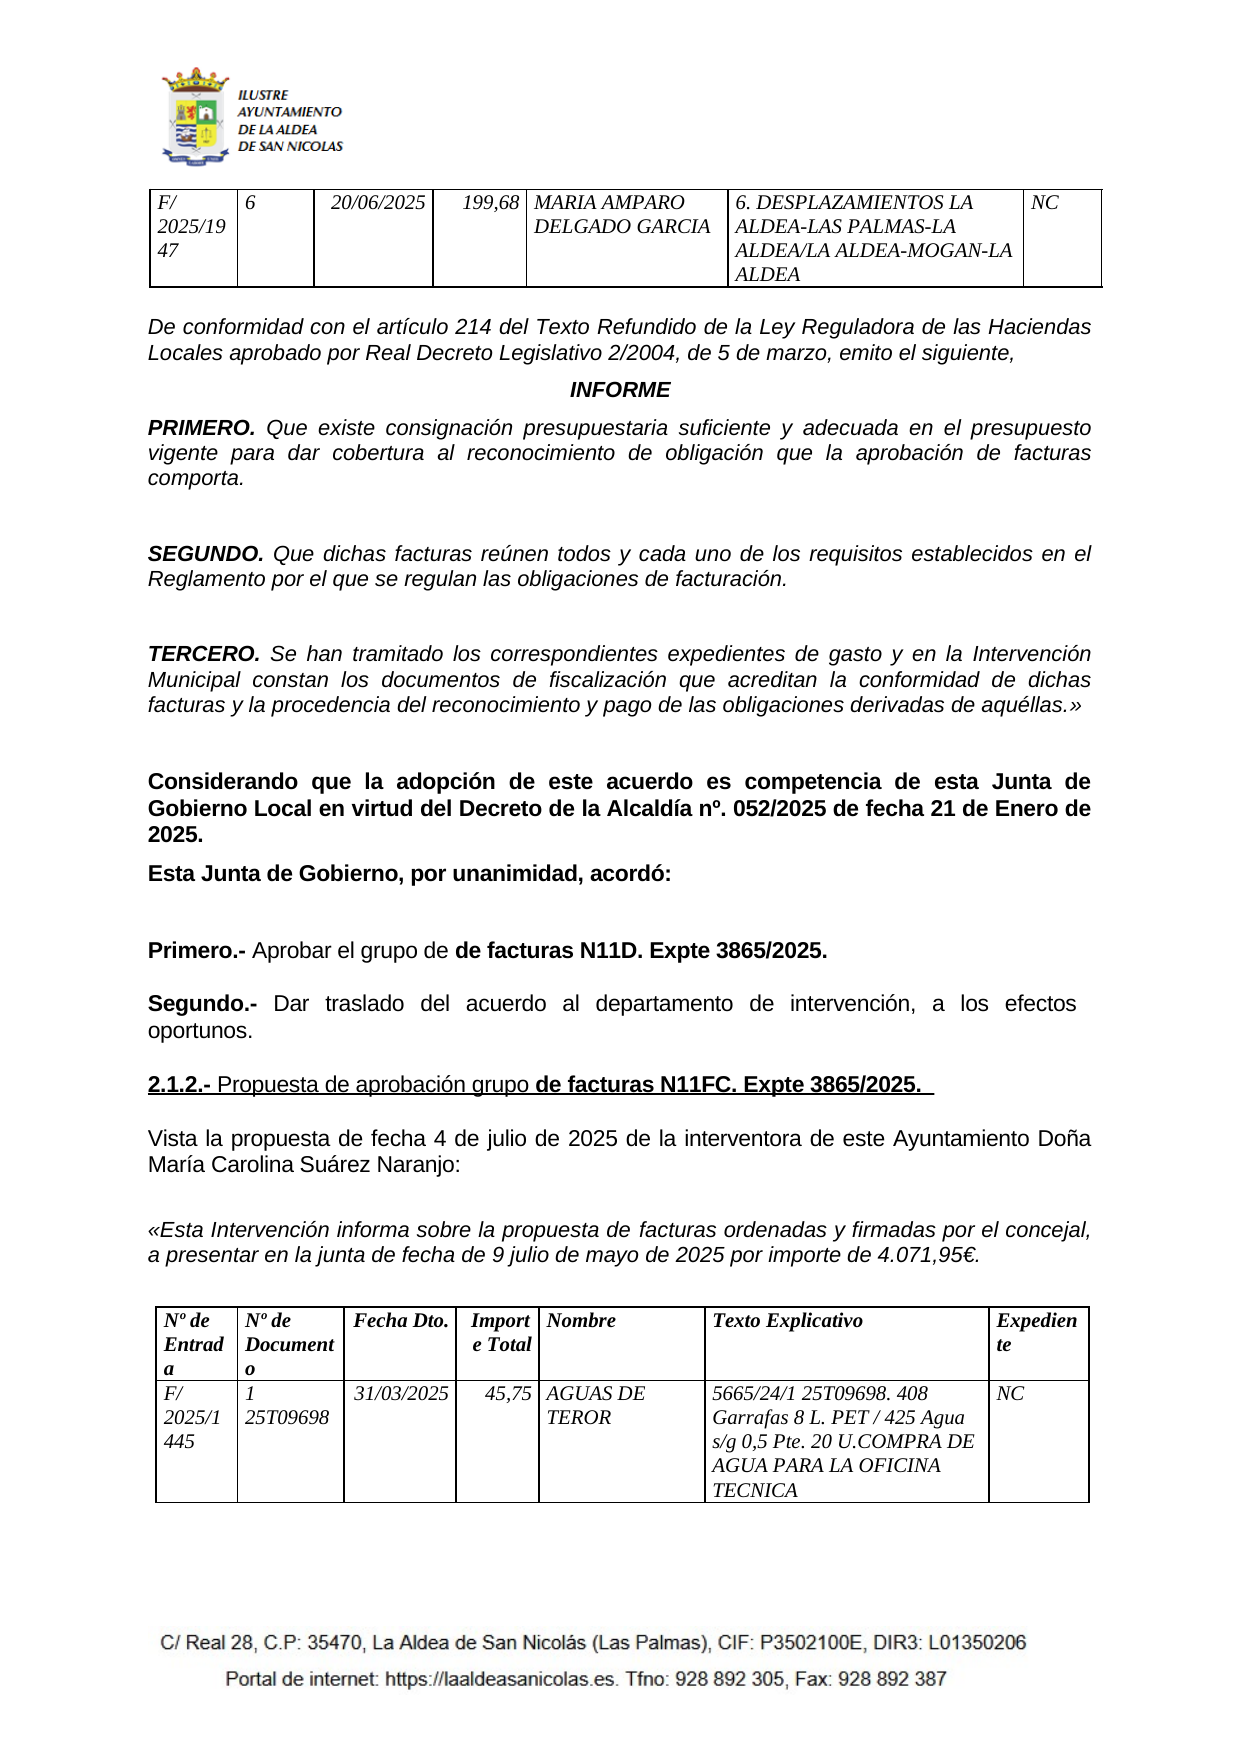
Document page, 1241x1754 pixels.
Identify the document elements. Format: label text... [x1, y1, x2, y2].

table_cell 6. DESPLAZAMIENTOS LA ALDEA-LAS PALMAS-LA ALDEA/LA ALDEA-MOGAN-LA ALDEA [729, 190, 1023, 286]
table_cell NC [990, 1381, 1088, 1502]
table_header Nº de Entrada [157, 1308, 237, 1380]
table_header Nº de Documento [238, 1308, 343, 1380]
table_cell F/2025/1947 [151, 190, 237, 286]
text Primero.- Aprobar el grupo de de facturas N11D. Expte 3865/2025. [148, 937, 1093, 964]
table_header Nombre [540, 1308, 704, 1380]
text De conformidad con el artículo 214 del Texto Refundido de la Ley Reguladora de las Haciendas Locales aprobado por Real Decreto Legislativo 2/2004, de 5 de marzo, emito el siguiente, [148, 314, 1093, 364]
table_header Texto Explicativo [706, 1308, 988, 1380]
text PRIMERO. Que existe consignación presupuestaria suficiente y adecuada en el presupuesto vigente para dar cobertura al reconocimiento de obligación que la aprobación de facturas comporta. [148, 415, 1093, 490]
table_cell 5665/24/1 25T09698. 408 Garrafas 8 L. PET / 425 Agua s/g 0,5 Pte. 20 U.COMPRA DE AGUA PARA LA OFICINA TECNICA [706, 1381, 988, 1502]
text Vista la propuesta de fecha 4 de julio de 2025 de la interventora de este Ayuntamiento Doña María Carolina Suárez Naranjo: [148, 1124, 1093, 1177]
text SEGUNDO. Que dichas facturas reúnen todos y cada uno de los requisitos establecidos en el Reglamento por el que se regulan las obligaciones de facturación. [148, 541, 1093, 591]
text TERCERO. Se han tramitado los correspondientes expedientes de gasto y en la Intervención Municipal constan los documentos de fiscalización que acreditan la conformidad de dichas facturas y la procedencia del reconocimiento y pago de las obligaciones derivadas de aquéllas.» [148, 641, 1093, 717]
text «Esta Intervención informa sobre la propuesta de facturas ordenadas y firmadas por el concejal, a presentar en la junta de fecha de 9 julio de mayo de 2025 por importe de 4.071,95€. [148, 1217, 1093, 1267]
table_cell 45,75 [457, 1381, 538, 1502]
table_header Expediente [990, 1308, 1088, 1380]
table_cell 20/06/2025 [315, 190, 432, 286]
text Considerando que la adopción de este acuerdo es competencia de esta Junta de Gobierno Local en virtud del Decreto de la Alcaldía nº. 052/2025 de fecha 21 de Enero de 2025. [148, 768, 1093, 847]
table_header Fecha Dto. [345, 1308, 455, 1380]
picture [148, 1626, 1033, 1695]
text Esta Junta de Gobierno, por unanimidad, acordó: [148, 860, 1093, 886]
table_cell 1 25T09698 [238, 1381, 343, 1502]
table_cell NC [1024, 190, 1101, 286]
table_cell F/2025/1445 [157, 1381, 237, 1502]
picture [148, 59, 359, 174]
table_cell 31/03/2025 [345, 1381, 455, 1502]
table_cell 199,68 [434, 190, 526, 286]
table_header Importe Total [457, 1308, 538, 1380]
table_cell AGUAS DE TEROR [540, 1381, 704, 1502]
text INFORME [148, 377, 1093, 402]
text Segundo.- Dar traslado del acuerdo al departamento de intervención, a los efectos oportunos. [148, 990, 1078, 1043]
table_cell MARIA AMPARO DELGADO GARCIA [527, 190, 727, 286]
text 2.1.2.- Propuesta de aprobación grupo de facturas N11FC. Expte 3865/2025. [148, 1071, 1093, 1097]
table_cell 6 [238, 190, 313, 286]
